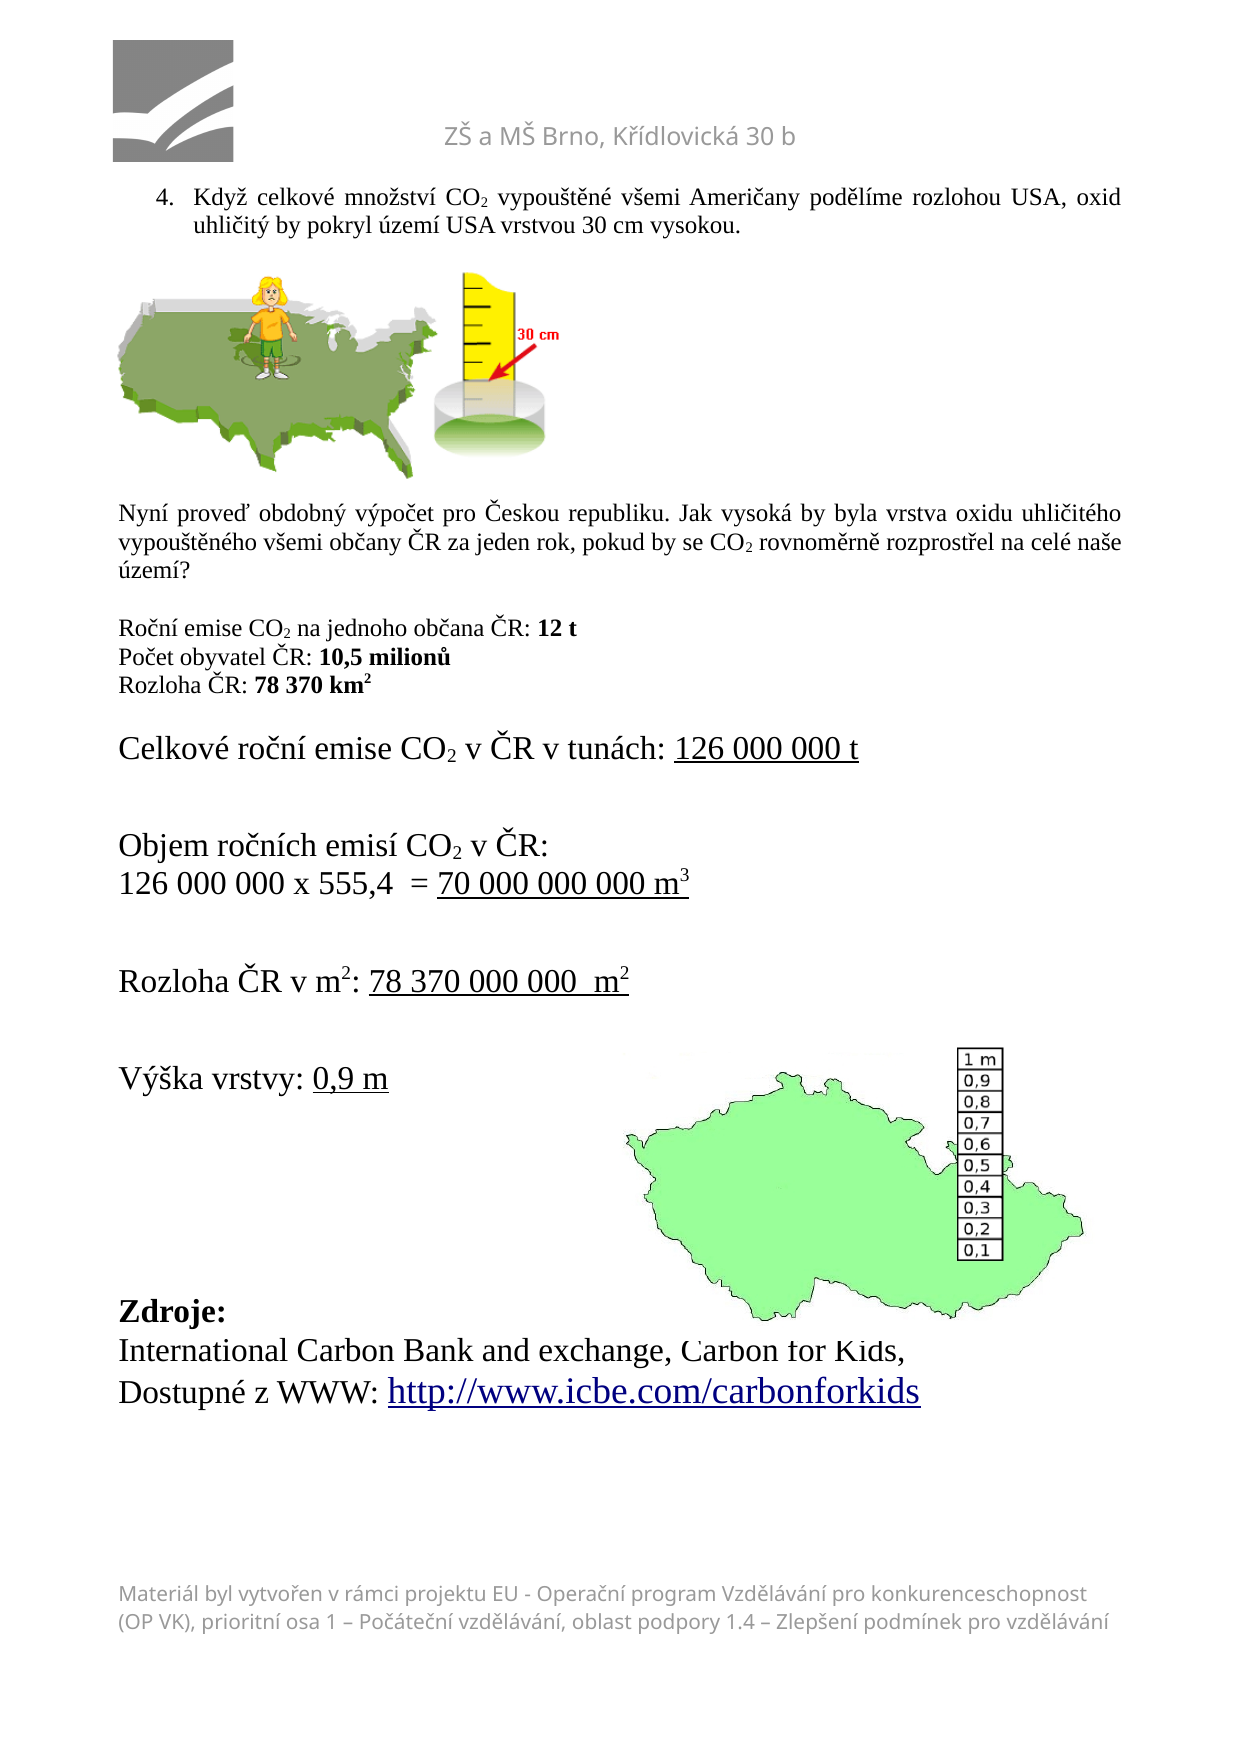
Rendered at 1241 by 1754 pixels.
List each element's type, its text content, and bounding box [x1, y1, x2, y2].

picture [112, 40, 234, 162]
text Roční emise CO2 na jednoho občana ČR: 12 t [118, 613, 1122, 642]
text [1104, 1058, 1122, 1097]
text Výška vrstvy: 0,9 m [118, 1058, 618, 1097]
text [1104, 1292, 1122, 1330]
picture [618, 1041, 1104, 1341]
text Počet obyvatel ČR: 10,5 milionů [118, 642, 1122, 670]
text Objem ročních emisí CO2 v ČR: 126 000 000 x 555,4 = 70 000 000 000 m3 [118, 825, 1122, 902]
text Nyní proveď obdobný výpočet pro Českou republiku. Jak vysoká by byla vrstva oxidu uhličitého vypouštěného všemi občany ČR za jeden rok, pokud by se CO2 rovnoměrně rozprostřel na celé naše území? [118, 498, 1122, 584]
list Když celkové množství CO2 vypouštěné všemi Američany podělíme rozlohou USA, oxid uhličitý by pokryl území USA vrstvou 30 cm vysokou. [156, 182, 1122, 239]
text Celkové roční emise CO2 v ČR v tunách: 126 000 000 t [118, 728, 1122, 766]
text International Carbon Bank and exchange, Carbon for Kids, Dostupné z WWW: http://www.icbe.com/carbonforkids [118, 1330, 1122, 1412]
picture [112, 268, 563, 482]
text Rozloha ČR: 78 370 km2 [118, 670, 1122, 699]
text Zdroje: [118, 1292, 618, 1330]
text Rozloha ČR v m2: 78 370 000 000 m2 [118, 961, 1122, 999]
